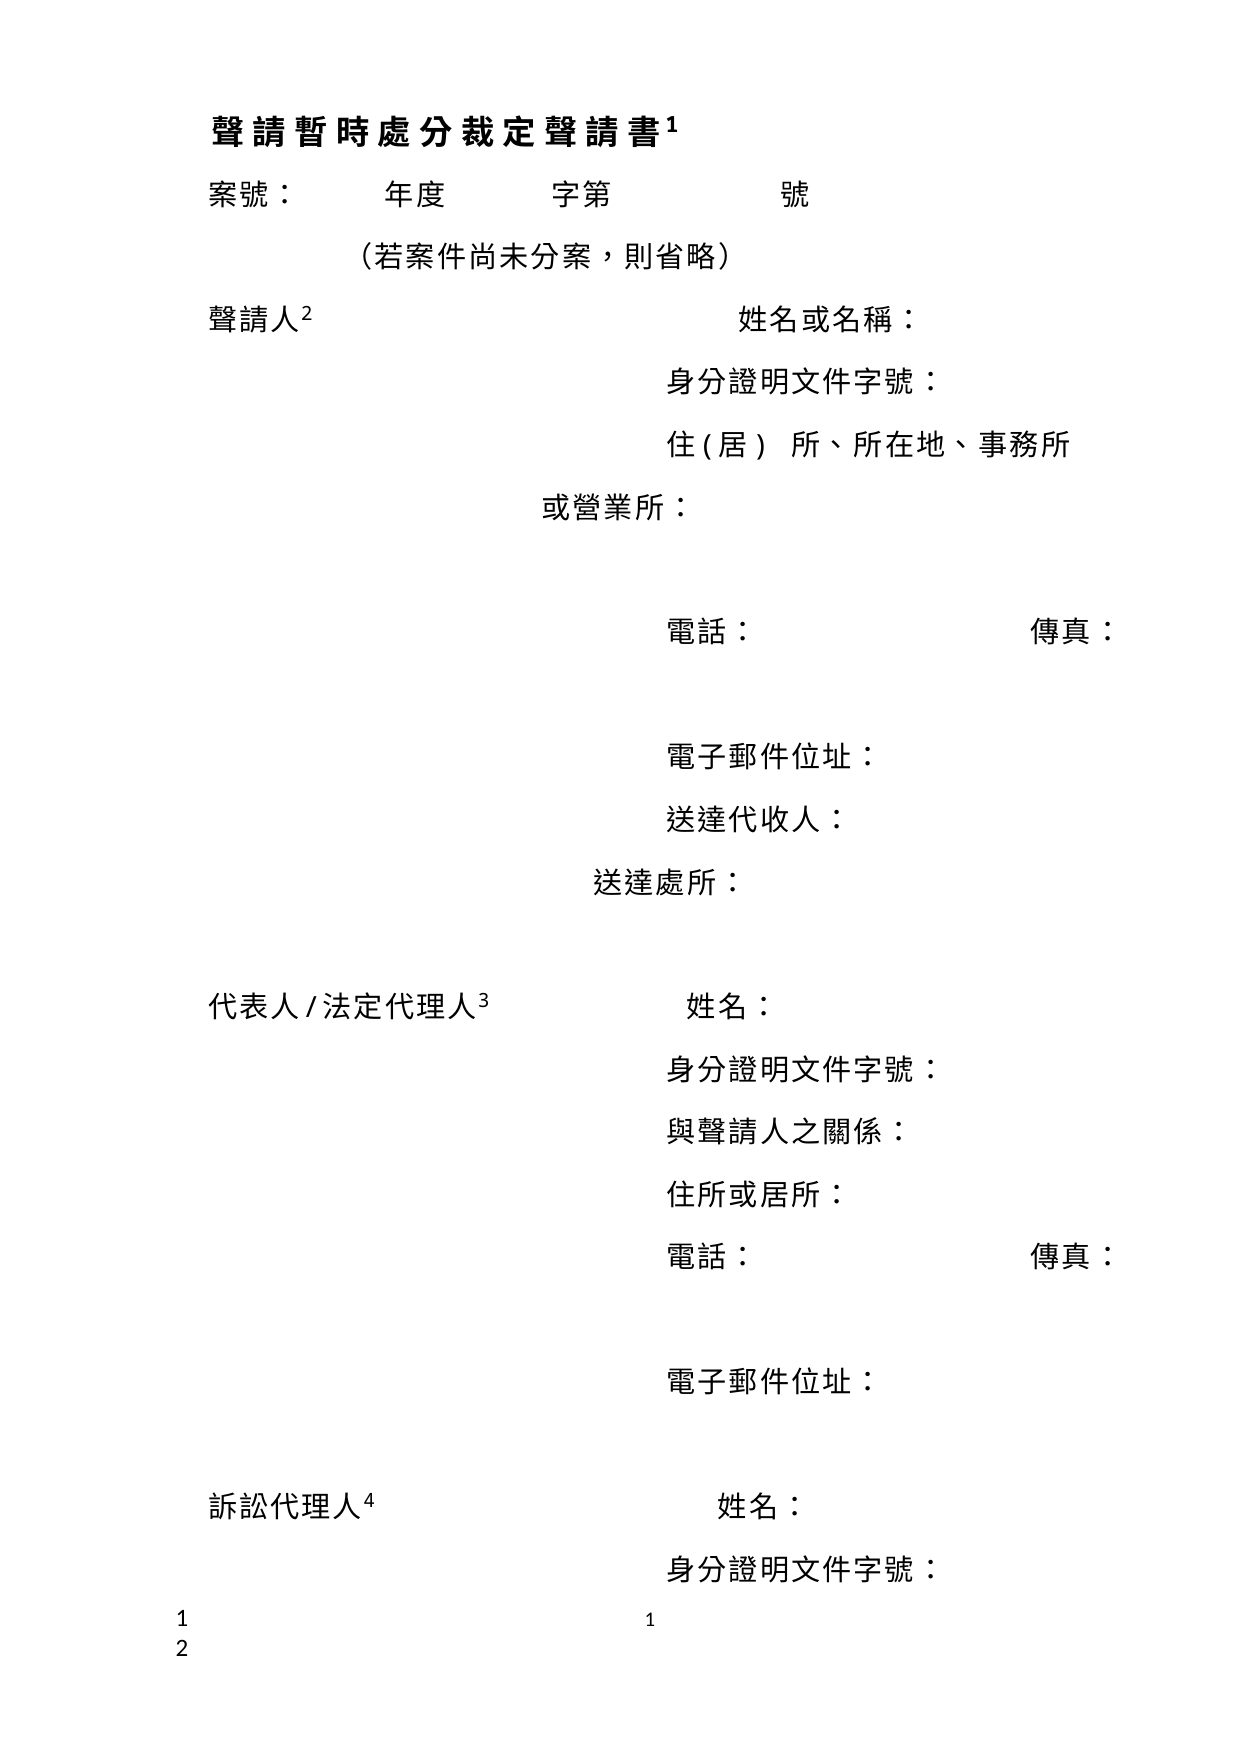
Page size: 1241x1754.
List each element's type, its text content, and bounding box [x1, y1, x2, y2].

text 案號： 年度 字第 號 [207, 151, 1092, 214]
text 身分證明文件字號： [236, 339, 1092, 401]
text 聲請暫時處分裁定聲請書 [207, 89, 1092, 151]
text 聲請人 姓名或名稱： [207, 276, 1092, 339]
text 電子郵件位址： [207, 1339, 1092, 1401]
text 與聲請人之關係： [207, 1089, 1092, 1151]
text 身分證明文件字號： [207, 1526, 1092, 1589]
text 電話： 傳真： [236, 589, 1092, 714]
text 送達代收人： [236, 776, 1092, 839]
text （若案件尚未分案，則省略） [207, 214, 1092, 276]
text 電話： 傳真： [207, 1214, 1092, 1339]
text 住(居) 所、所在地、事務所或營業所： [236, 401, 1092, 526]
text 訴訟代理人 姓名： [207, 1464, 1092, 1526]
text 身分證明文件字號： [207, 1026, 1092, 1089]
text 住所或居所： [207, 1151, 1092, 1214]
text 送達處所： [207, 839, 1092, 901]
text 電子郵件位址： [236, 714, 1092, 776]
text 代表人/法定代理人 姓名： [207, 964, 1092, 1026]
